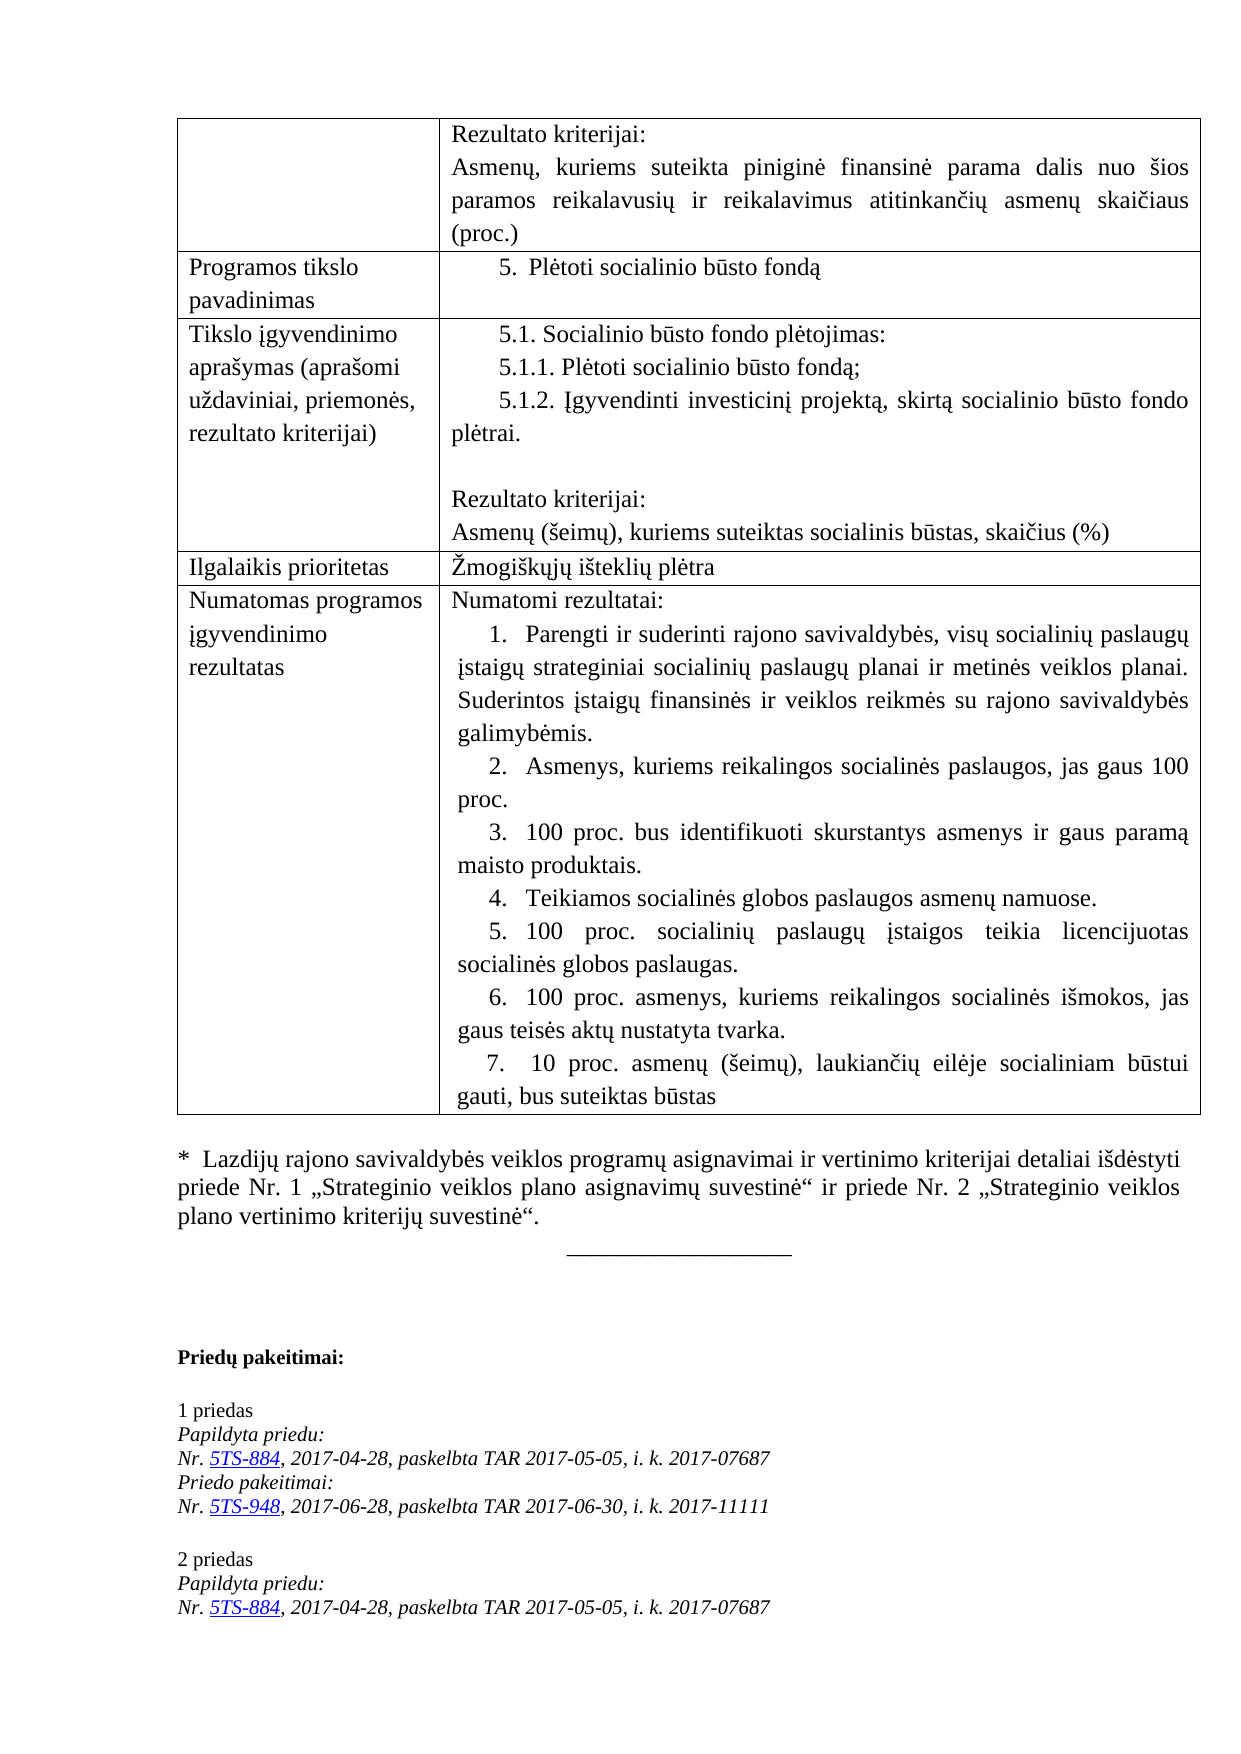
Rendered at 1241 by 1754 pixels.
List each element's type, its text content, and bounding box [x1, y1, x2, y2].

text Nr. 5TS-884, 2017-04-28, paskelbta TAR 2017-05-05, i. k. 2017-07687 [177, 1446, 1181, 1470]
table_cell Ilgalaikis prioritetas [178, 552, 439, 584]
text Nr. 5TS-884, 2017-04-28, paskelbta TAR 2017-05-05, i. k. 2017-07687 [177, 1595, 1181, 1619]
text __________________ [177, 1230, 1181, 1259]
table_cell Rezultato kriterijai: Asmenų, kuriems suteikta piniginė finansinė parama dalis nuo šios paramos reikalavusių ir reikalavimus atitinkančių asmenų skaičiaus (proc.) [440, 119, 1200, 251]
table_cell [178, 119, 439, 251]
table_cell Žmogiškųjų išteklių plėtra [440, 552, 1200, 584]
table_cell Tikslo įgyvendinimo aprašymas (aprašomi uždaviniai, priemonės, rezultato kriterijai) [178, 319, 439, 551]
text Papildyta priedu: [177, 1571, 1181, 1595]
text Priedo pakeitimai: [177, 1470, 1181, 1494]
table_cell 5.1. Socialinio būsto fondo plėtojimas: 5.1.1. Plėtoti socialinio būsto fondą; 5.1.2. Įgyvendinti investicinį projektą, skirtą socialinio būsto fondo plėtrai. Rezultato kriterijai: Asmenų (šeimų), kuriems suteiktas socialinis būstas, skaičius (%) [440, 319, 1200, 551]
text Nr. 5TS-948, 2017-06-28, paskelbta TAR 2017-06-30, i. k. 2017-11111 [177, 1494, 1181, 1518]
text Papildyta priedu: [177, 1422, 1181, 1446]
table_cell Programos tikslo pavadinimas [178, 252, 439, 318]
text * Lazdijų rajono savivaldybės veiklos programų asignavimai ir vertinimo kriterijai detaliai išdėstyti priede Nr. 1 „Strateginio veiklos plano asignavimų suvestinė“ ir priede Nr. 2 „Strateginio veiklos plano vertinimo kriterijų suvestinė“. [177, 1144, 1181, 1230]
table_cell 5. Plėtoti socialinio būsto fondą [440, 252, 1200, 318]
table_cell Numatomas programos įgyvendinimo rezultatas [178, 586, 439, 1114]
text Priedų pakeitimai: [177, 1345, 1181, 1369]
table_cell Numatomi rezultatai: 1. Parengti ir suderinti rajono savivaldybės, visų socialinių paslaugų įstaigų strateginiai socialinių paslaugų planai ir metinės veiklos planai. Suderintos įstaigų finansinės ir veiklos reikmės su rajono savivaldybės galimybėmis. 2. Asmenys, kuriems reikalingos socialinės paslaugos, jas gaus 100 proc. 3. 100 proc. bus identifikuoti skurstantys asmenys ir gaus paramą maisto produktais. 4. Teikiamos socialinės globos paslaugos asmenų namuose. 5. 100 proc. socialinių paslaugų įstaigos teikia licencijuotas socialinės globos paslaugas. 6. 100 proc. asmenys, kuriems reikalingos socialinės išmokos, jas gaus teisės aktų nustatyta tvarka. 7. 10 proc. asmenų (šeimų), laukiančių eilėje socialiniam būstui gauti, bus suteiktas būstas [440, 586, 1200, 1114]
text 1 priedas [177, 1398, 1181, 1422]
text 2 priedas [177, 1547, 1181, 1571]
